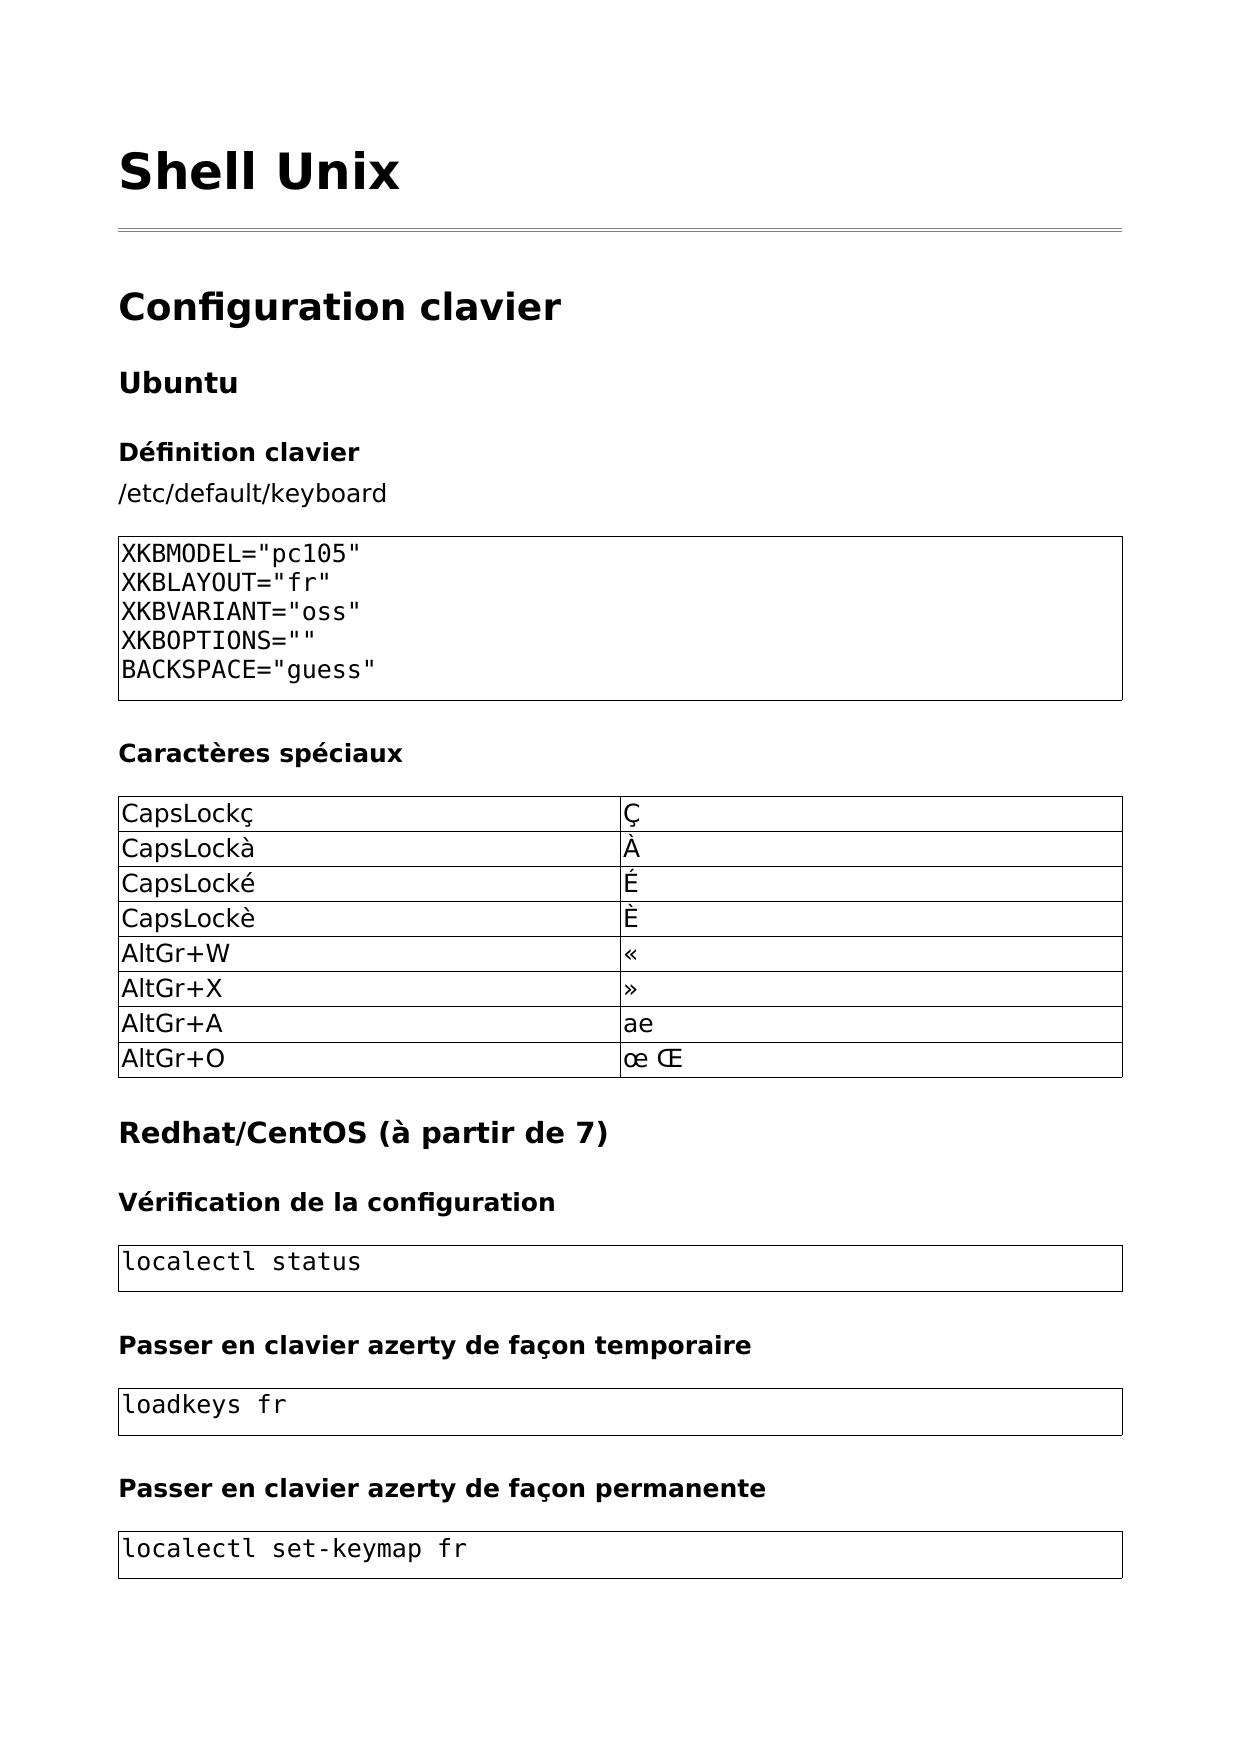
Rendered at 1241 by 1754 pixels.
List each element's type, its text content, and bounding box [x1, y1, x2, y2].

table_cell AltGr+X [119, 972, 620, 1006]
table_header Ç [621, 797, 1122, 831]
table_header localectl set-keymap fr [119, 1532, 1122, 1578]
table_cell CapsLocké [119, 867, 620, 901]
table_cell À [621, 832, 1122, 866]
table_header localectl status [119, 1246, 1122, 1291]
subtitle Passer en clavier azerty de façon temporaire [118, 1331, 1122, 1360]
subtitle Passer en clavier azerty de façon permanente [118, 1474, 1122, 1504]
table_header CapsLockç [119, 797, 620, 831]
subtitle Ubuntu [118, 366, 1122, 400]
table_cell È [621, 902, 1122, 936]
table_header XKBMODEL="pc105" XKBLAYOUT="fr" XKBVARIANT="oss" XKBOPTIONS="" BACKSPACE="guess" [119, 537, 1122, 699]
table_header loadkeys fr [119, 1389, 1122, 1434]
table_cell AltGr+A [119, 1007, 620, 1042]
subtitle Vérification de la configuration [118, 1188, 1122, 1217]
table_cell CapsLockè [119, 902, 620, 936]
subtitle Caractères spéciaux [118, 739, 1122, 768]
text /etc/default/keyboard [118, 479, 1122, 509]
table_cell CapsLockà [119, 832, 620, 866]
table_cell ae [621, 1007, 1122, 1042]
table_cell œ Œ [621, 1043, 1122, 1077]
subtitle Configuration clavier [118, 285, 1122, 329]
table_cell É [621, 867, 1122, 901]
table_cell » [621, 972, 1122, 1006]
table_cell AltGr+O [119, 1043, 620, 1077]
subtitle Shell Unix [118, 143, 1122, 201]
subtitle Définition clavier [118, 438, 1122, 467]
table_cell AltGr+W [119, 937, 620, 971]
subtitle Redhat/CentOS (à partir de 7) [118, 1117, 1122, 1151]
table_cell « [621, 937, 1122, 971]
